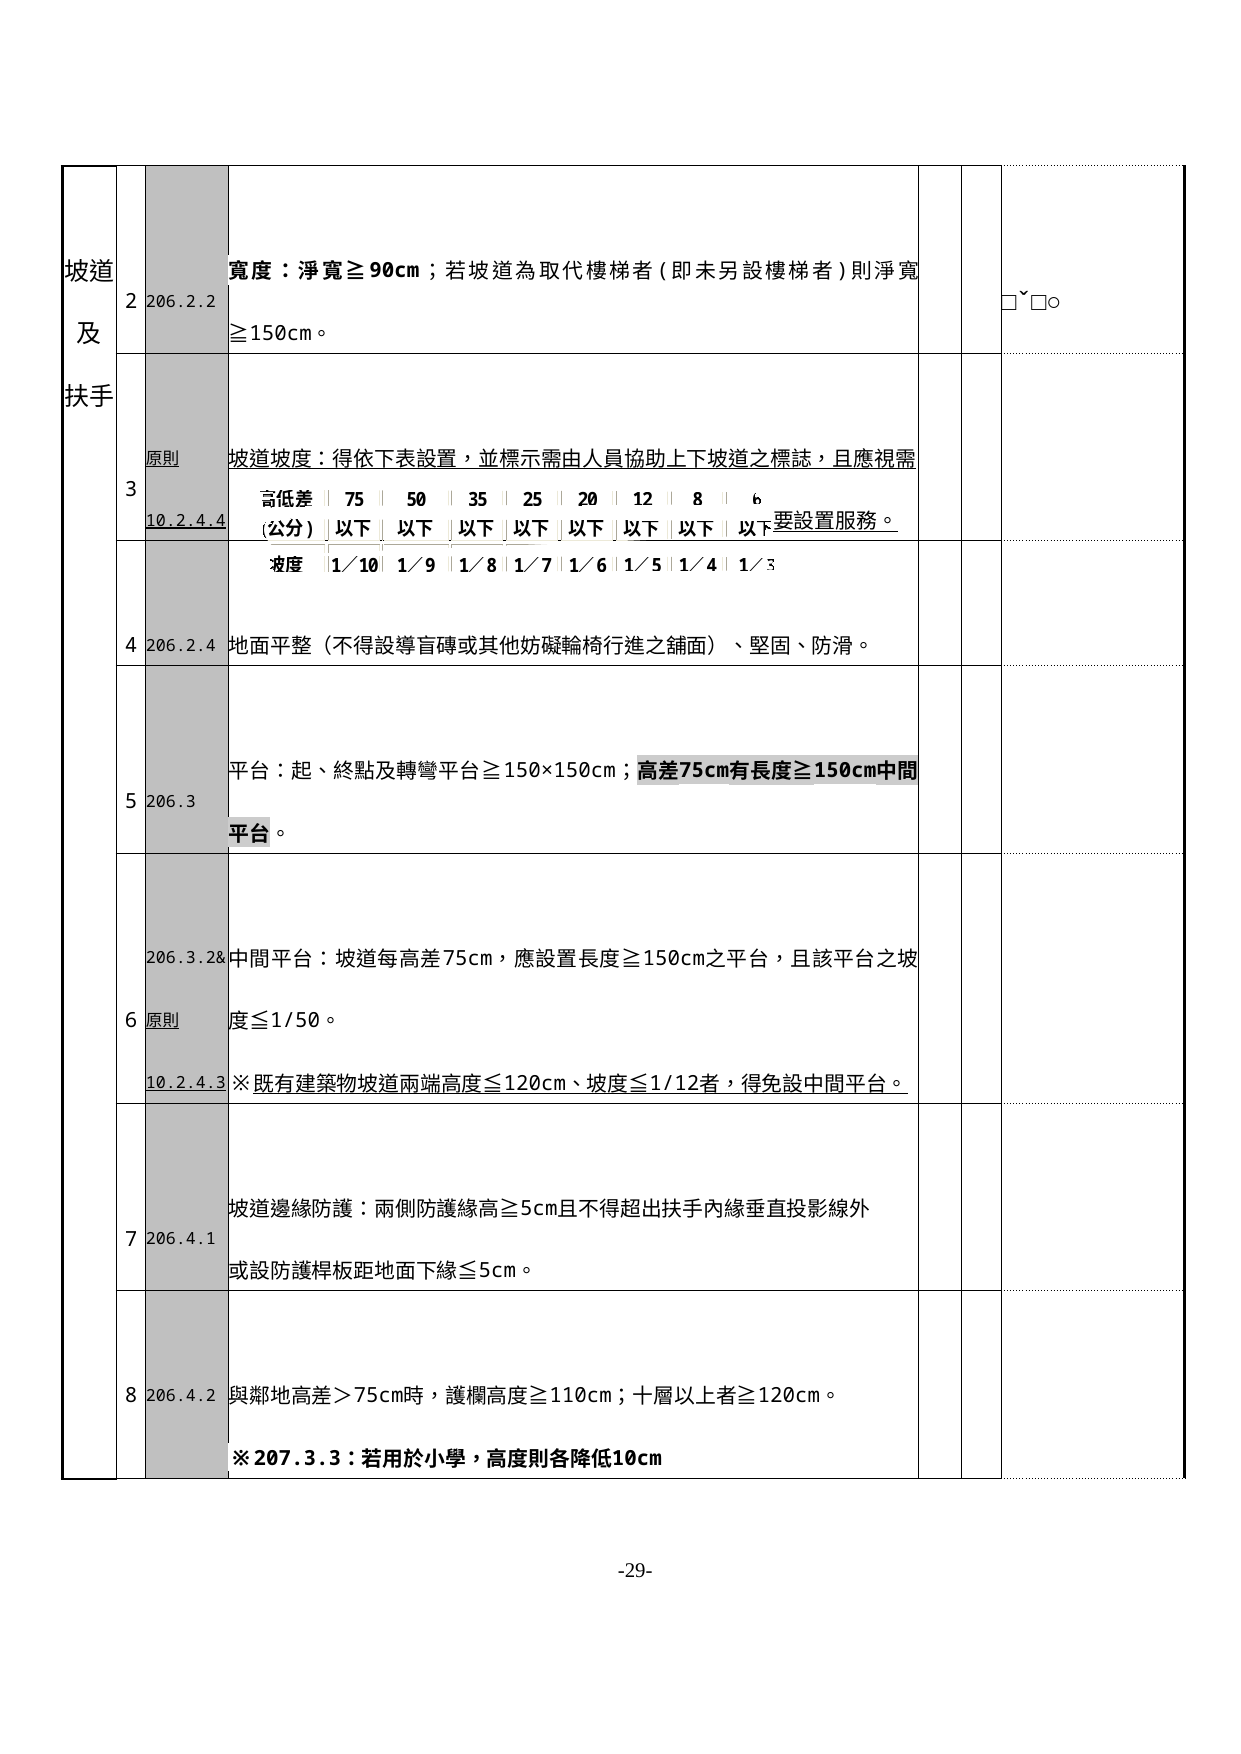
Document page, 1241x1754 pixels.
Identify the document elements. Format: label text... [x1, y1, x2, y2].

table_cell 206.4.2 [146, 1291, 228, 1478]
table_cell [919, 1104, 961, 1290]
table_cell 地面平整（不得設導盲磚或其他妨礙輪椅行進之舖面）、堅固、防滑。 [229, 541, 918, 665]
table_cell [1002, 540, 1183, 665]
table_cell [919, 166, 961, 353]
table_cell 坡道坡度：得依下表設置，並標示需由人員協助上下坡道之標誌，且應視需要設置服務。 [229, 354, 918, 540]
table_cell 206.4.1 [146, 1104, 228, 1290]
table_cell [962, 1104, 1001, 1290]
table_cell 206.2.4 [146, 541, 228, 665]
table_cell [919, 854, 961, 1103]
table_cell 坡道邊緣防護：兩側防護緣高≧5cm且不得超出扶手內緣垂直投影線外 或設防護桿板距地面下緣≦5cm。 [229, 1104, 918, 1290]
table_cell [962, 666, 1001, 853]
table_cell [962, 354, 1001, 540]
table_cell [1002, 665, 1183, 853]
table_cell 4 [117, 541, 145, 665]
table_cell 7 [117, 1104, 145, 1290]
table_cell 坡道及 扶手 [64, 167, 116, 1478]
table_cell [919, 666, 961, 853]
table_cell 與鄰地高差＞75cm時，護欄高度≧110cm；十層以上者≧120cm。 ※207.3.3：若用於小學，高度則各降低10cm [229, 1291, 918, 1478]
table_cell 2 [117, 166, 145, 353]
table_cell [962, 854, 1001, 1103]
table_cell 3 [117, 354, 145, 540]
table_cell 6 [117, 854, 145, 1103]
table_cell 寬度：淨寬≧90cm；若坡道為取代樓梯者(即未另設樓梯者)則淨寬≧150cm。 [229, 166, 918, 353]
table_cell [1002, 1290, 1183, 1478]
table_cell 8 [117, 1291, 145, 1478]
table_cell [1002, 853, 1183, 1103]
table_cell [1002, 1103, 1183, 1290]
table_cell [919, 541, 961, 665]
table_cell 206.2.2 [146, 166, 228, 353]
table_cell 原則10.2.4.4 [146, 354, 228, 540]
table_cell [962, 166, 1001, 353]
table_cell 206.3.2&原則10.2.4.3 [146, 854, 228, 1103]
table_cell □ˇ□○ [1002, 165, 1183, 353]
table_cell 中間平台：坡道每高差75cm，應設置長度≧150cm之平台，且該平台之坡度≦1/50。 ※既有建築物坡道兩端高度≦120cm、坡度≦1/12者，得免設中間平台。 [229, 854, 918, 1103]
table_cell 206.3 [146, 666, 228, 853]
table_cell [1002, 353, 1183, 540]
table_cell 5 [117, 666, 145, 853]
table_cell 平台：起、終點及轉彎平台≧150×150cm；高差75cm有長度≧150cm中間平台。 [229, 666, 918, 853]
table_cell [919, 1291, 961, 1478]
table_cell [962, 541, 1001, 665]
table_cell [919, 354, 961, 540]
table_cell [962, 1291, 1001, 1478]
